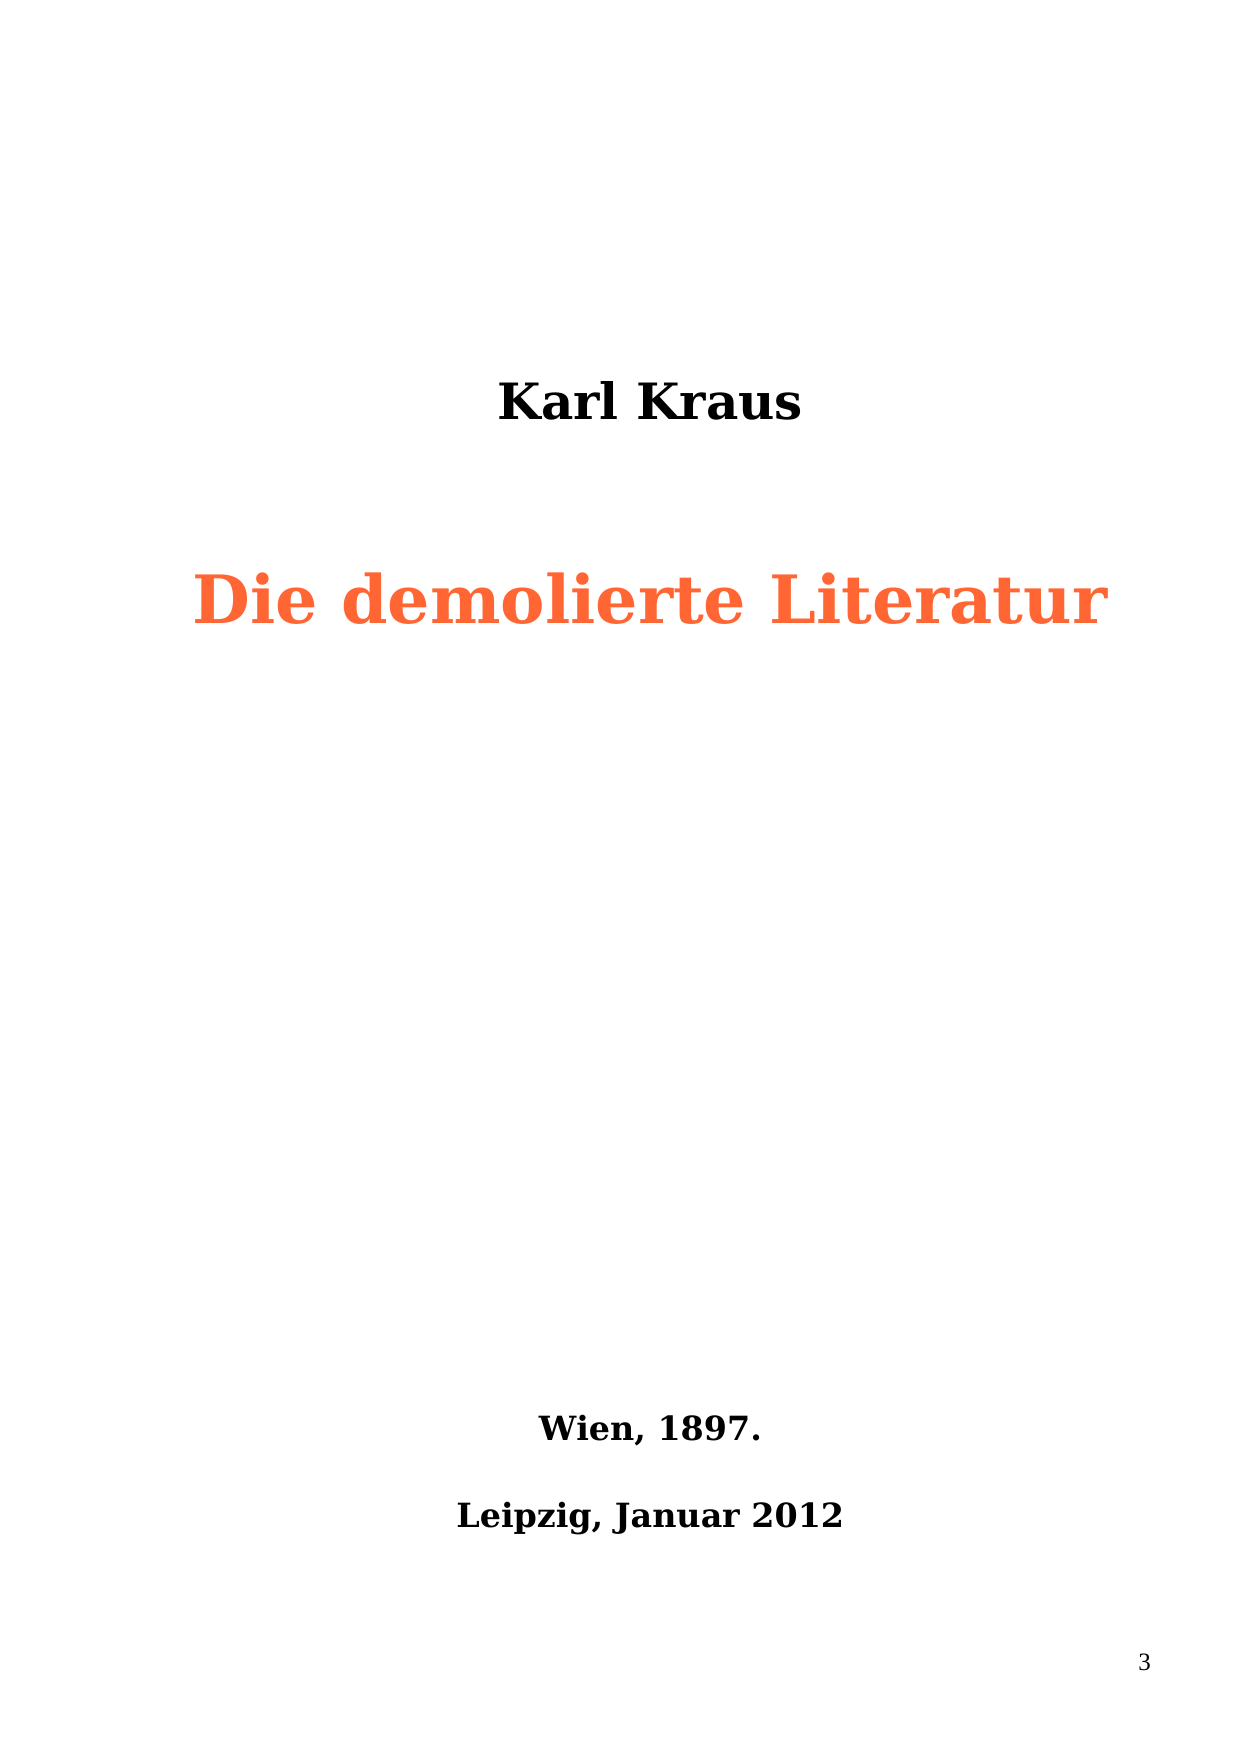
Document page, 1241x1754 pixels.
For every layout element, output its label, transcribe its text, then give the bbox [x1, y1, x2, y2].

text Leipzig, Januar 2012 [150, 1472, 1151, 1535]
text Karl Kraus [150, 367, 1151, 431]
text Die demolierte Literatur [150, 542, 1151, 639]
text Wien, 1897. [150, 1387, 1151, 1448]
